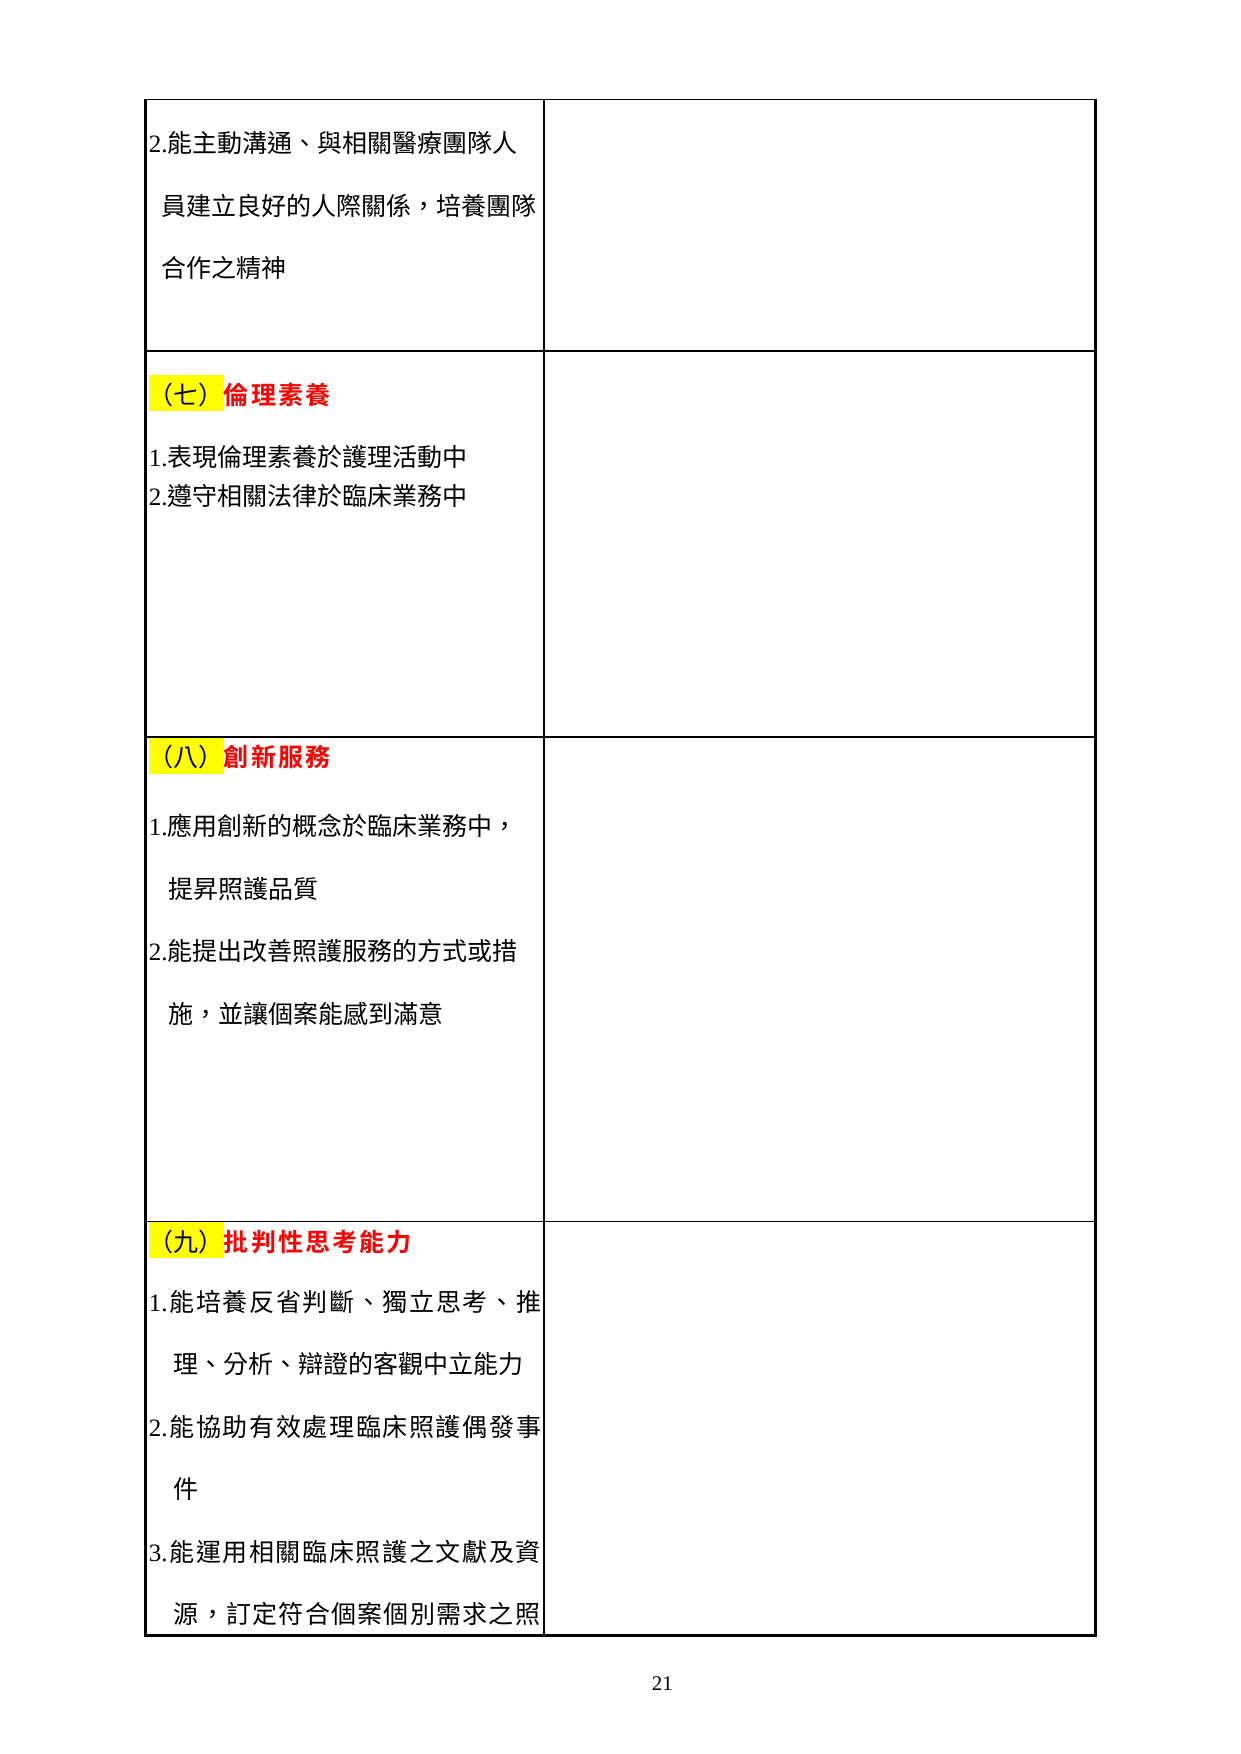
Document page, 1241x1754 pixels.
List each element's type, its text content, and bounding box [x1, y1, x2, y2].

table_cell [545, 100, 1094, 350]
table_cell （七）倫理素養 1.表現倫理素養於護理活動中 2.遵守相關法律於臨床業務中 [147, 352, 543, 736]
table_cell [545, 738, 1094, 1221]
table_cell [545, 352, 1094, 736]
table_cell （八）創新服務 1.應用創新的概念於臨床業務中，提昇照護品質 2.能提出改善照護服務的方式或措施，並讓個案能感到滿意 [147, 738, 543, 1221]
table_cell [545, 1222, 1094, 1633]
table_cell 2.能主動溝通、與相關醫療團隊人員建立良好的人際關係，培養團隊合作之精神 [147, 100, 543, 350]
table_cell （九）批判性思考能力 1.能培養反省判斷、獨立思考、推理、分析、辯證的客觀中立能力 2.能協助有效處理臨床照護偶發事件 3.能運用相關臨床照護之文獻及資源，訂定符合個案個別需求之照 [147, 1222, 543, 1633]
